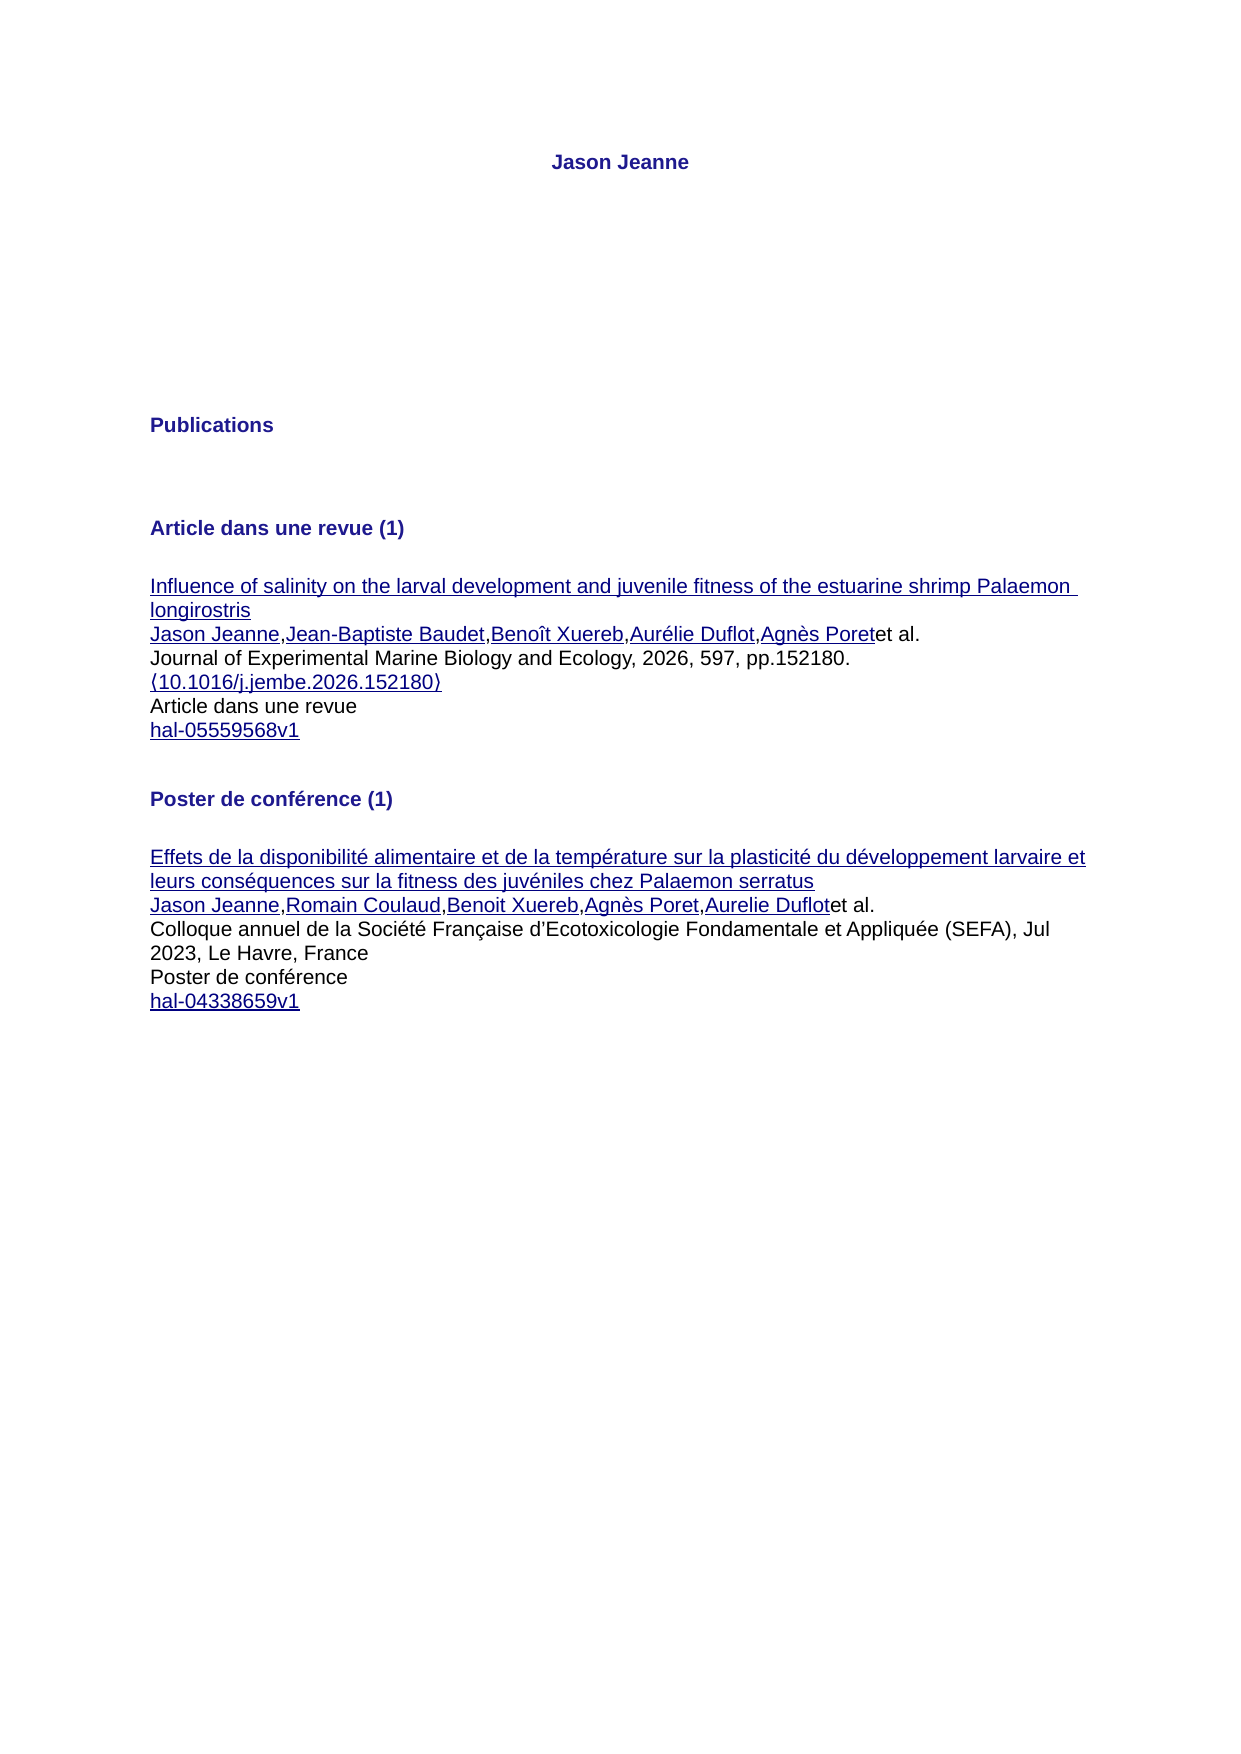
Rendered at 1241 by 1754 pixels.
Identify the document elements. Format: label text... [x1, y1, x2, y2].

table_header Effets de la disponibilité alimentaire et de la température sur la plasticité du développement larvaire et leurs conséquences sur la fitness des juvéniles chez Palaemon serratus Jason Jeanne,Romain Coulaud,Benoit Xuereb,Agnès Poret,Aurelie Duflotet al. Colloque annuel de la Société Française d’Ecotoxicologie Fondamentale et Appliquée (SEFA), Jul 2023, Le Havre, France Poster de conférence hal-04338659v1 [150, 845, 1090, 1012]
table_header Influence of salinity on the larval development and juvenile fitness of the estuarine shrimp Palaemon longirostris Jason Jeanne,Jean-Baptiste Baudet,Benoît Xuereb,Aurélie Duflot,Agnès Poretet al. Journal of Experimental Marine Biology and Ecology, 2026, 597, pp.152180. ⟨10.1016/j.jembe.2026.152180⟩ Article dans une revue hal-05559568v1 [150, 574, 1090, 742]
subtitle Poster de conférence (1) [150, 786, 1090, 810]
subtitle Article dans une revue (1) [150, 516, 1090, 539]
subtitle Jason Jeanne [150, 150, 1090, 174]
subtitle Publications [150, 412, 1090, 436]
